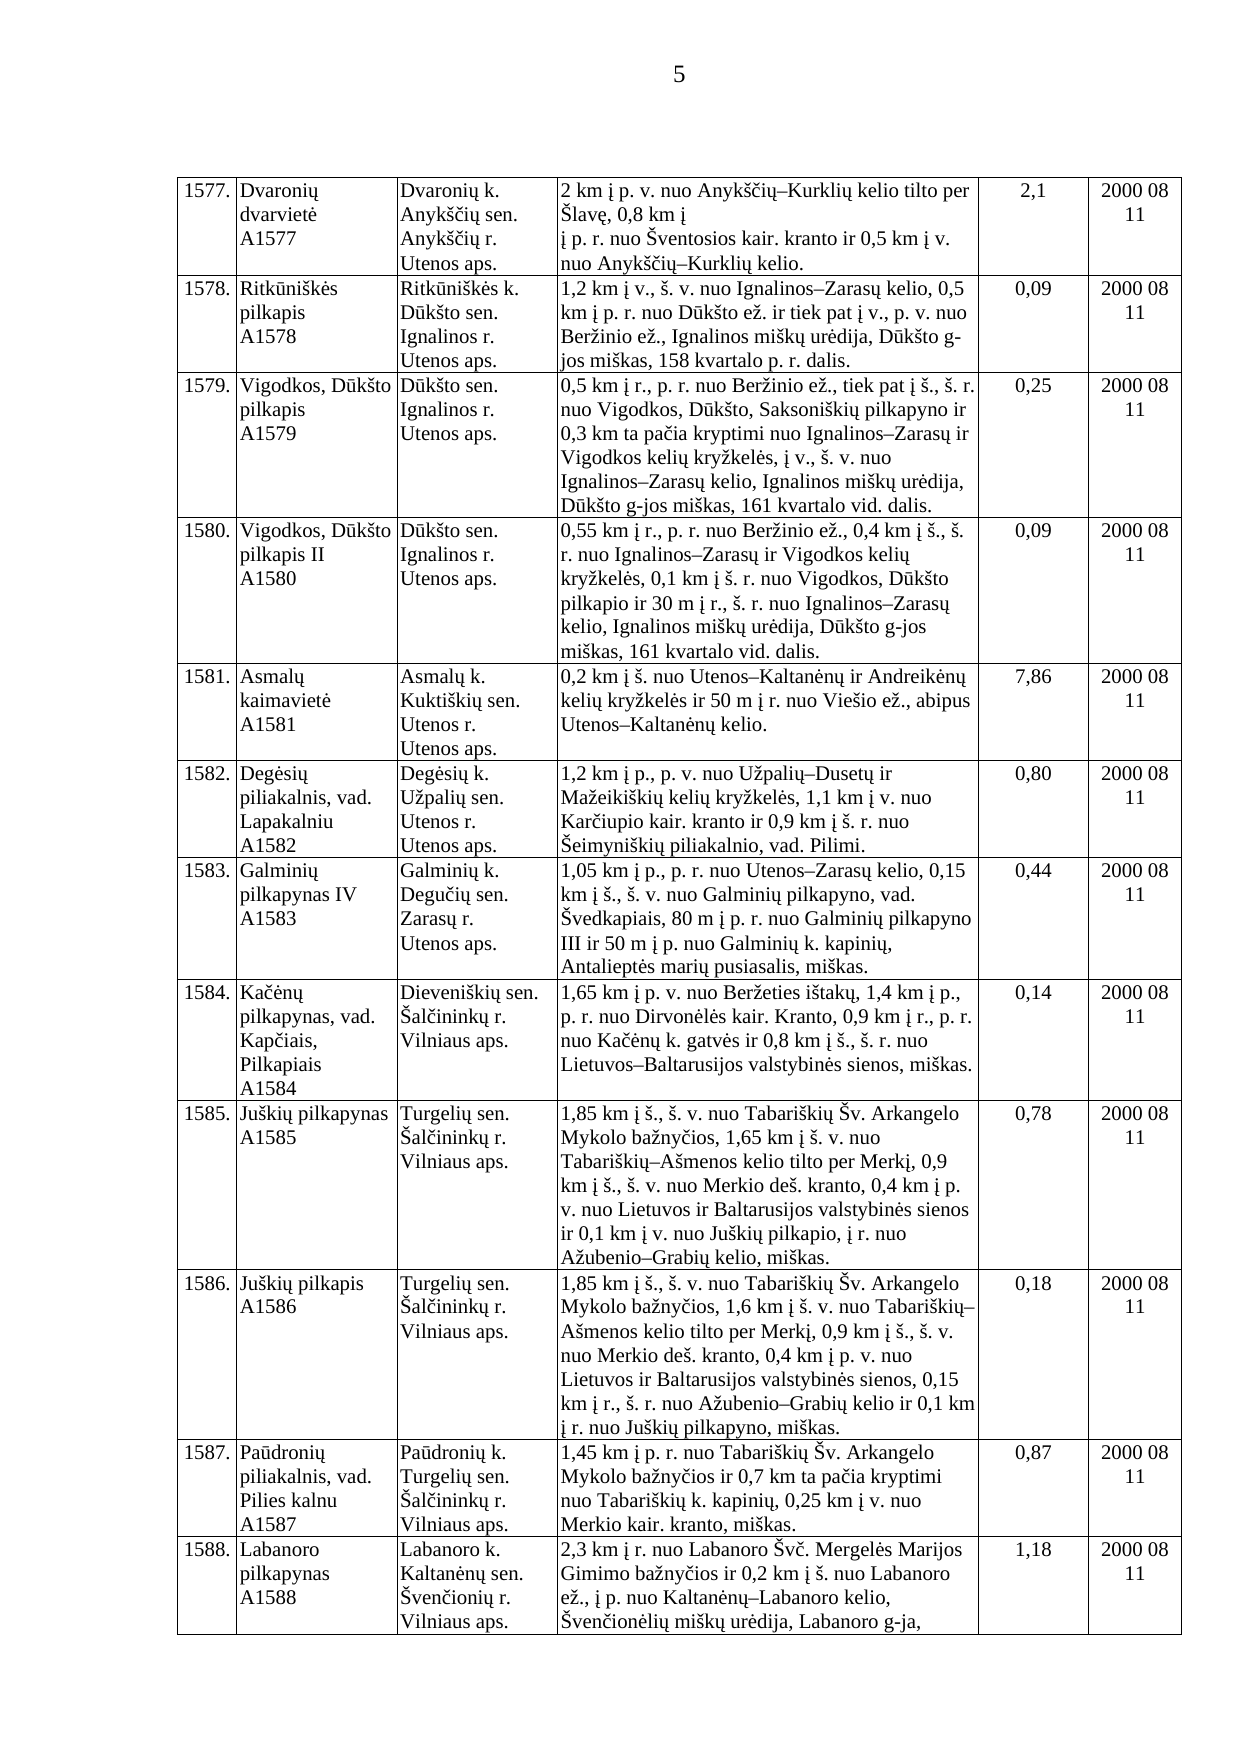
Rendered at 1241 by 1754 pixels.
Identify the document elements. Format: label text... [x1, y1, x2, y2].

table_cell 1580. [178, 518, 236, 663]
table_cell Dvaronių dvarvietė A1577 [237, 178, 397, 274]
table_cell 0,25 [979, 373, 1088, 517]
table_cell 1584. [178, 980, 236, 1100]
table_cell 1,65 km į p. v. nuo Beržeties ištakų, 1,4 km į p., p. r. nuo Dirvonėlės kair. Kranto, 0,9 km į r., p. r. nuo Kačėnų k. gatvės ir 0,8 km į š., š. r. nuo Lietuvos–Baltarusijos valstybinės sienos, miškas. [558, 980, 978, 1100]
table_cell Galminių pilkapynas IV A1583 [237, 858, 397, 978]
table_cell Juškių pilkapynas A1585 [237, 1101, 397, 1269]
table_cell Dvaronių k. Anykščių sen. Anykščių r. Utenos aps. [398, 178, 557, 274]
table_cell Degėsių k. Užpalių sen. Utenos r. Utenos aps. [398, 761, 557, 857]
table_cell Paūdronių k. Turgelių sen. Šalčininkų r. Vilniaus aps. [398, 1440, 557, 1536]
table_cell Juškių pilkapis A1586 [237, 1270, 397, 1439]
table_cell Labanoro k. Kaltanėnų sen. Švenčionių r. Vilniaus aps. [398, 1537, 557, 1633]
table_cell 1579. [178, 373, 236, 517]
table_cell 0,80 [979, 761, 1088, 857]
table_cell 1,2 km į v., š. v. nuo Ignalinos–Zarasų kelio, 0,5 km į p. r. nuo Dūkšto ež. ir tiek pat į v., p. v. nuo Beržinio ež., Ignalinos miškų urėdija, Dūkšto g-jos miškas, 158 kvartalo p. r. dalis. [558, 276, 978, 372]
table_cell 0,78 [979, 1101, 1088, 1269]
table_cell Asmalų k. Kuktiškių sen. Utenos r. Utenos aps. [398, 664, 557, 760]
table_cell 1582. [178, 761, 236, 857]
table_cell Paūdronių piliakalnis, vad. Pilies kalnu A1587 [237, 1440, 397, 1536]
table_cell 0,5 km į r., p. r. nuo Beržinio ež., tiek pat į š., š. r. nuo Vigodkos, Dūkšto, Saksoniškių pilkapyno ir 0,3 km ta pačia kryptimi nuo Ignalinos–Zarasų ir Vigodkos kelių kryžkelės, į v., š. v. nuo Ignalinos–Zarasų kelio, Ignalinos miškų urėdija, Dūkšto g-jos miškas, 161 kvartalo vid. dalis. [558, 373, 978, 517]
table_cell 0,44 [979, 858, 1088, 978]
table_cell Asmalų kaimavietė A1581 [237, 664, 397, 760]
table_cell 2,3 km į r. nuo Labanoro Švč. Mergelės Marijos Gimimo bažnyčios ir 0,2 km į š. nuo Labanoro ež., į p. nuo Kaltanėnų–Labanoro kelio, Švenčionėlių miškų urėdija, Labanoro g-ja, [558, 1537, 978, 1633]
table_cell Dūkšto sen. Ignalinos r. Utenos aps. [398, 518, 557, 663]
table_cell 0,14 [979, 980, 1088, 1100]
table_cell 1583. [178, 858, 236, 978]
table_cell 1585. [178, 1101, 236, 1269]
table_cell 0,18 [979, 1270, 1088, 1439]
table_cell 2000 08 11 [1089, 178, 1181, 274]
table_cell 2 km į p. v. nuo Anykščių–Kurklių kelio tilto per Šlavę, 0,8 km į į p. r. nuo Šventosios kair. kranto ir 0,5 km į v. nuo Anykščių–Kurklių kelio. [558, 178, 978, 274]
table_cell 2000 08 11 [1089, 1270, 1181, 1439]
table_cell 2000 08 11 [1089, 1101, 1181, 1269]
table_cell 1,45 km į p. r. nuo Tabariškių Šv. Arkangelo Mykolo bažnyčios ir 0,7 km ta pačia kryptimi nuo Tabariškių k. kapinių, 0,25 km į v. nuo Merkio kair. kranto, miškas. [558, 1440, 978, 1536]
table_cell 1,2 km į p., p. v. nuo Užpalių–Dusetų ir Mažeikiškių kelių kryžkelės, 1,1 km į v. nuo Karčiupio kair. kranto ir 0,9 km į š. r. nuo Šeimyniškių piliakalnio, vad. Pilimi. [558, 761, 978, 857]
table_cell Labanoro pilkapynas A1588 [237, 1537, 397, 1633]
table_cell Turgelių sen. Šalčininkų r. Vilniaus aps. [398, 1270, 557, 1439]
table_cell Galminių k. Degučių sen. Zarasų r. Utenos aps. [398, 858, 557, 978]
table_cell Kačėnų pilkapynas, vad. Kapčiais, Pilkapiais A1584 [237, 980, 397, 1100]
table_cell 0,09 [979, 518, 1088, 663]
table_cell Vigodkos, Dūkšto pilkapis A1579 [237, 373, 397, 517]
table_cell 2000 08 11 [1089, 761, 1181, 857]
table_cell Vigodkos, Dūkšto pilkapis II A1580 [237, 518, 397, 663]
table_cell 1,05 km į p., p. r. nuo Utenos–Zarasų kelio, 0,15 km į š., š. v. nuo Galminių pilkapyno, vad. Švedkapiais, 80 m į p. r. nuo Galminių pilkapyno III ir 50 m į p. nuo Galminių k. kapinių, Antalieptės marių pusiasalis, miškas. [558, 858, 978, 978]
table_cell 1,18 [979, 1537, 1088, 1633]
table_cell 0,55 km į r., p. r. nuo Beržinio ež., 0,4 km į š., š. r. nuo Ignalinos–Zarasų ir Vigodkos kelių kryžkelės, 0,1 km į š. r. nuo Vigodkos, Dūkšto pilkapio ir 30 m į r., š. r. nuo Ignalinos–Zarasų kelio, Ignalinos miškų urėdija, Dūkšto g-jos miškas, 161 kvartalo vid. dalis. [558, 518, 978, 663]
table_cell 0,2 km į š. nuo Utenos–Kaltanėnų ir Andreikėnų kelių kryžkelės ir 50 m į r. nuo Viešio ež., abipus Utenos–Kaltanėnų kelio. [558, 664, 978, 760]
table_cell 2000 08 11 [1089, 1537, 1181, 1633]
table_cell Dūkšto sen. Ignalinos r. Utenos aps. [398, 373, 557, 517]
table_cell 1578. [178, 276, 236, 372]
table_cell 2000 08 11 [1089, 664, 1181, 760]
table_cell 2000 08 11 [1089, 858, 1181, 978]
table_cell 2000 08 11 [1089, 1440, 1181, 1536]
table_cell 1,85 km į š., š. v. nuo Tabariškių Šv. Arkangelo Mykolo bažnyčios, 1,6 km į š. v. nuo Tabariškių–Ašmenos kelio tilto per Merkį, 0,9 km į š., š. v. nuo Merkio deš. kranto, 0,4 km į p. v. nuo Lietuvos ir Baltarusijos valstybinės sienos, 0,15 km į r., š. r. nuo Ažubenio–Grabių kelio ir 0,1 km į r. nuo Juškių pilkapyno, miškas. [558, 1270, 978, 1439]
table_cell 2000 08 11 [1089, 518, 1181, 663]
table_cell Ritkūniškės k. Dūkšto sen. Ignalinos r. Utenos aps. [398, 276, 557, 372]
table_cell Turgelių sen. Šalčininkų r. Vilniaus aps. [398, 1101, 557, 1269]
table_cell 0,09 [979, 276, 1088, 372]
table_cell Ritkūniškės pilkapis A1578 [237, 276, 397, 372]
table_cell 2000 08 11 [1089, 276, 1181, 372]
table_cell Degėsių piliakalnis, vad. Lapakalniu A1582 [237, 761, 397, 857]
table_cell 1,85 km į š., š. v. nuo Tabariškių Šv. Arkangelo Mykolo bažnyčios, 1,65 km į š. v. nuo Tabariškių–Ašmenos kelio tilto per Merkį, 0,9 km į š., š. v. nuo Merkio deš. kranto, 0,4 km į p. v. nuo Lietuvos ir Baltarusijos valstybinės sienos ir 0,1 km į v. nuo Juškių pilkapio, į r. nuo Ažubenio–Grabių kelio, miškas. [558, 1101, 978, 1269]
table_cell 2,1 [979, 178, 1088, 274]
table_cell Dieveniškių sen. Šalčininkų r. Vilniaus aps. [398, 980, 557, 1100]
table_cell 0,87 [979, 1440, 1088, 1536]
table_cell 1588. [178, 1537, 236, 1633]
table_cell 1577. [178, 178, 236, 274]
table_cell 1586. [178, 1270, 236, 1439]
table_cell 7,86 [979, 664, 1088, 760]
table_cell 2000 08 11 [1089, 373, 1181, 517]
table_cell 1581. [178, 664, 236, 760]
table_cell 2000 08 11 [1089, 980, 1181, 1100]
table_cell 1587. [178, 1440, 236, 1536]
